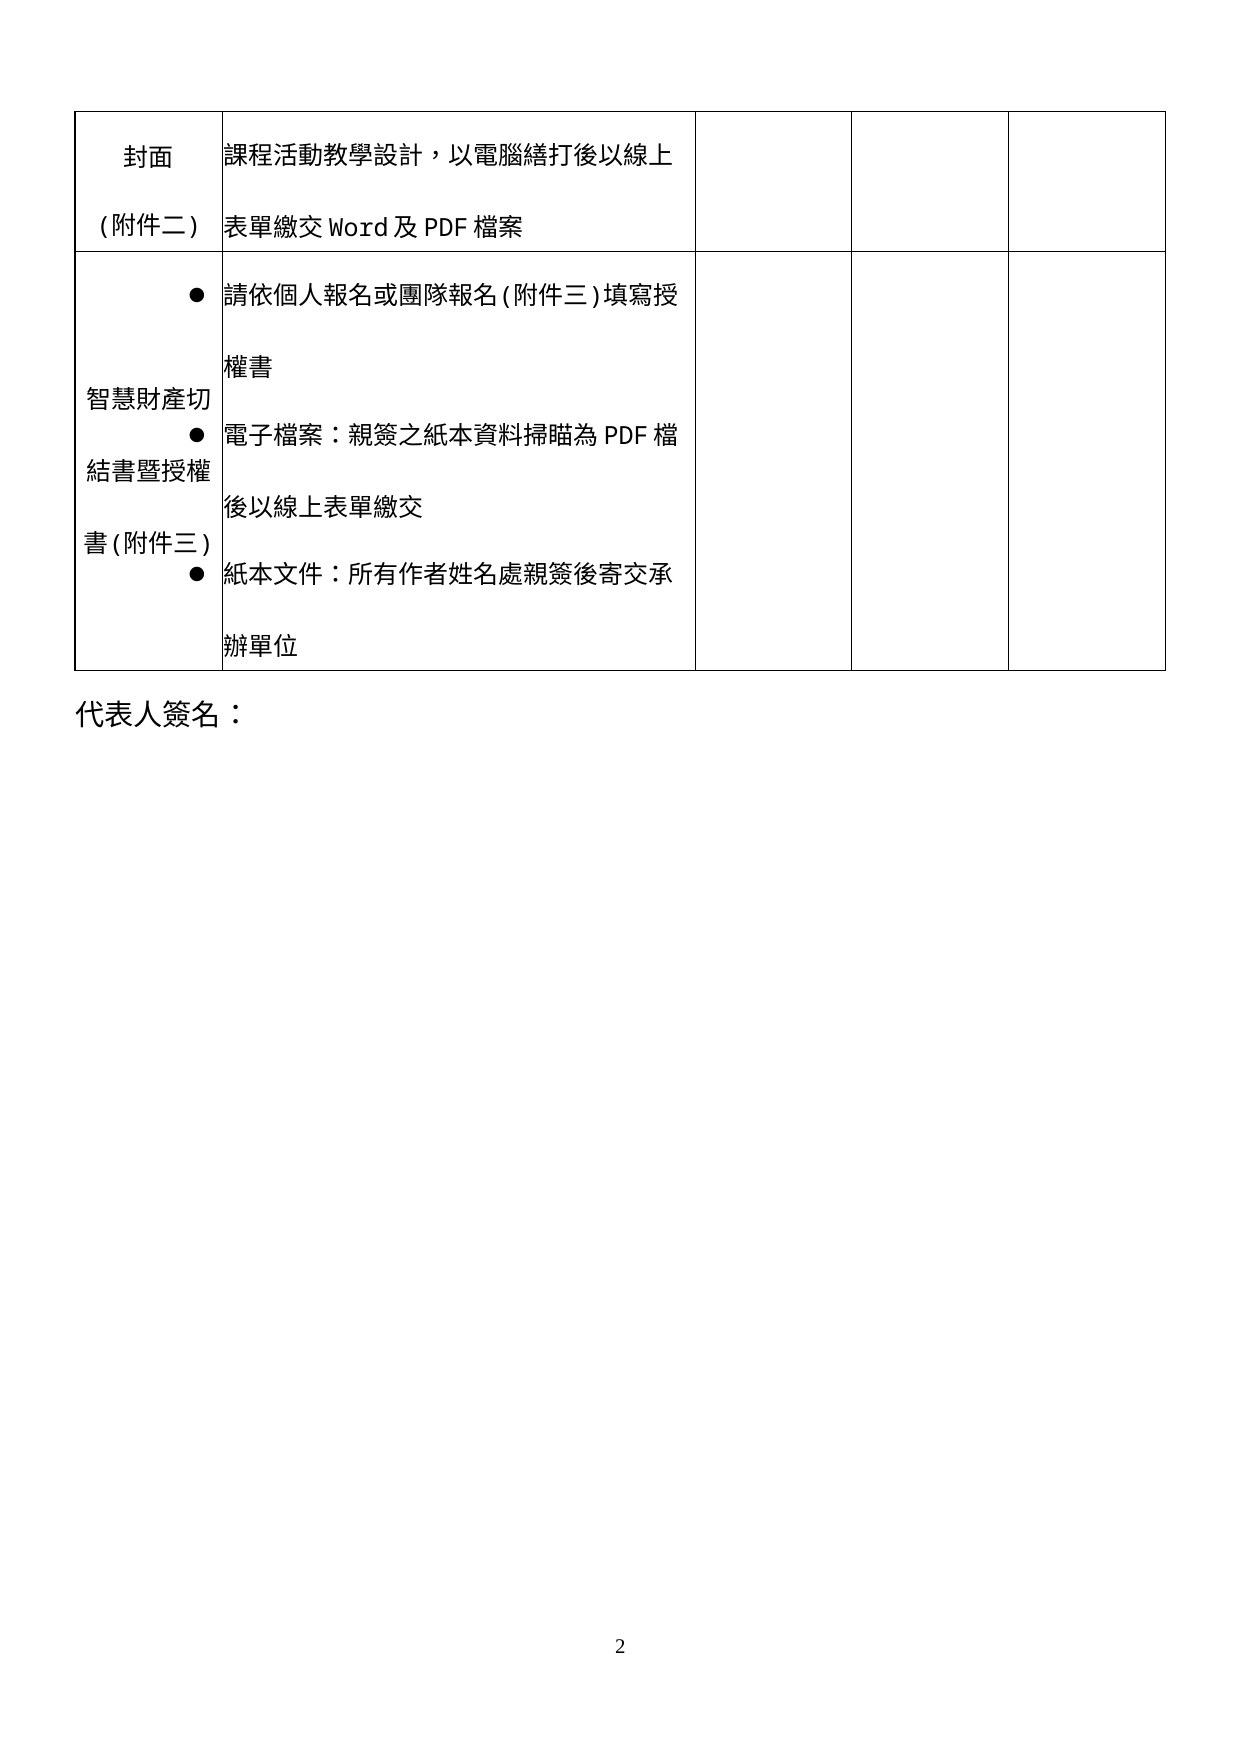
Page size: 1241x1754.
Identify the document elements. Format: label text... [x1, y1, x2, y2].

table_cell [1009, 252, 1165, 670]
table_cell [1009, 112, 1165, 251]
table_cell 請依個人報名或團隊報名(附件三)填寫授權書 電子檔案：親簽之紙本資料掃瞄為PDF檔後以線上表單繳交 紙本文件：所有作者姓名處親簽後寄交承辦單位 [223, 252, 695, 670]
text 代表人簽名： [75, 671, 1165, 734]
table_cell [696, 112, 851, 251]
table_cell 完整教案含封面 (附件二) [76, 112, 222, 251]
table_cell 智慧財產切結書暨授權書(附件三) [76, 252, 222, 670]
table_cell [852, 112, 1008, 251]
table_cell [852, 252, 1008, 670]
table_cell 課程活動教學設計，以電腦繕打後以線上表單繳交Word及PDF檔案 [223, 112, 695, 251]
table_cell [696, 252, 851, 670]
